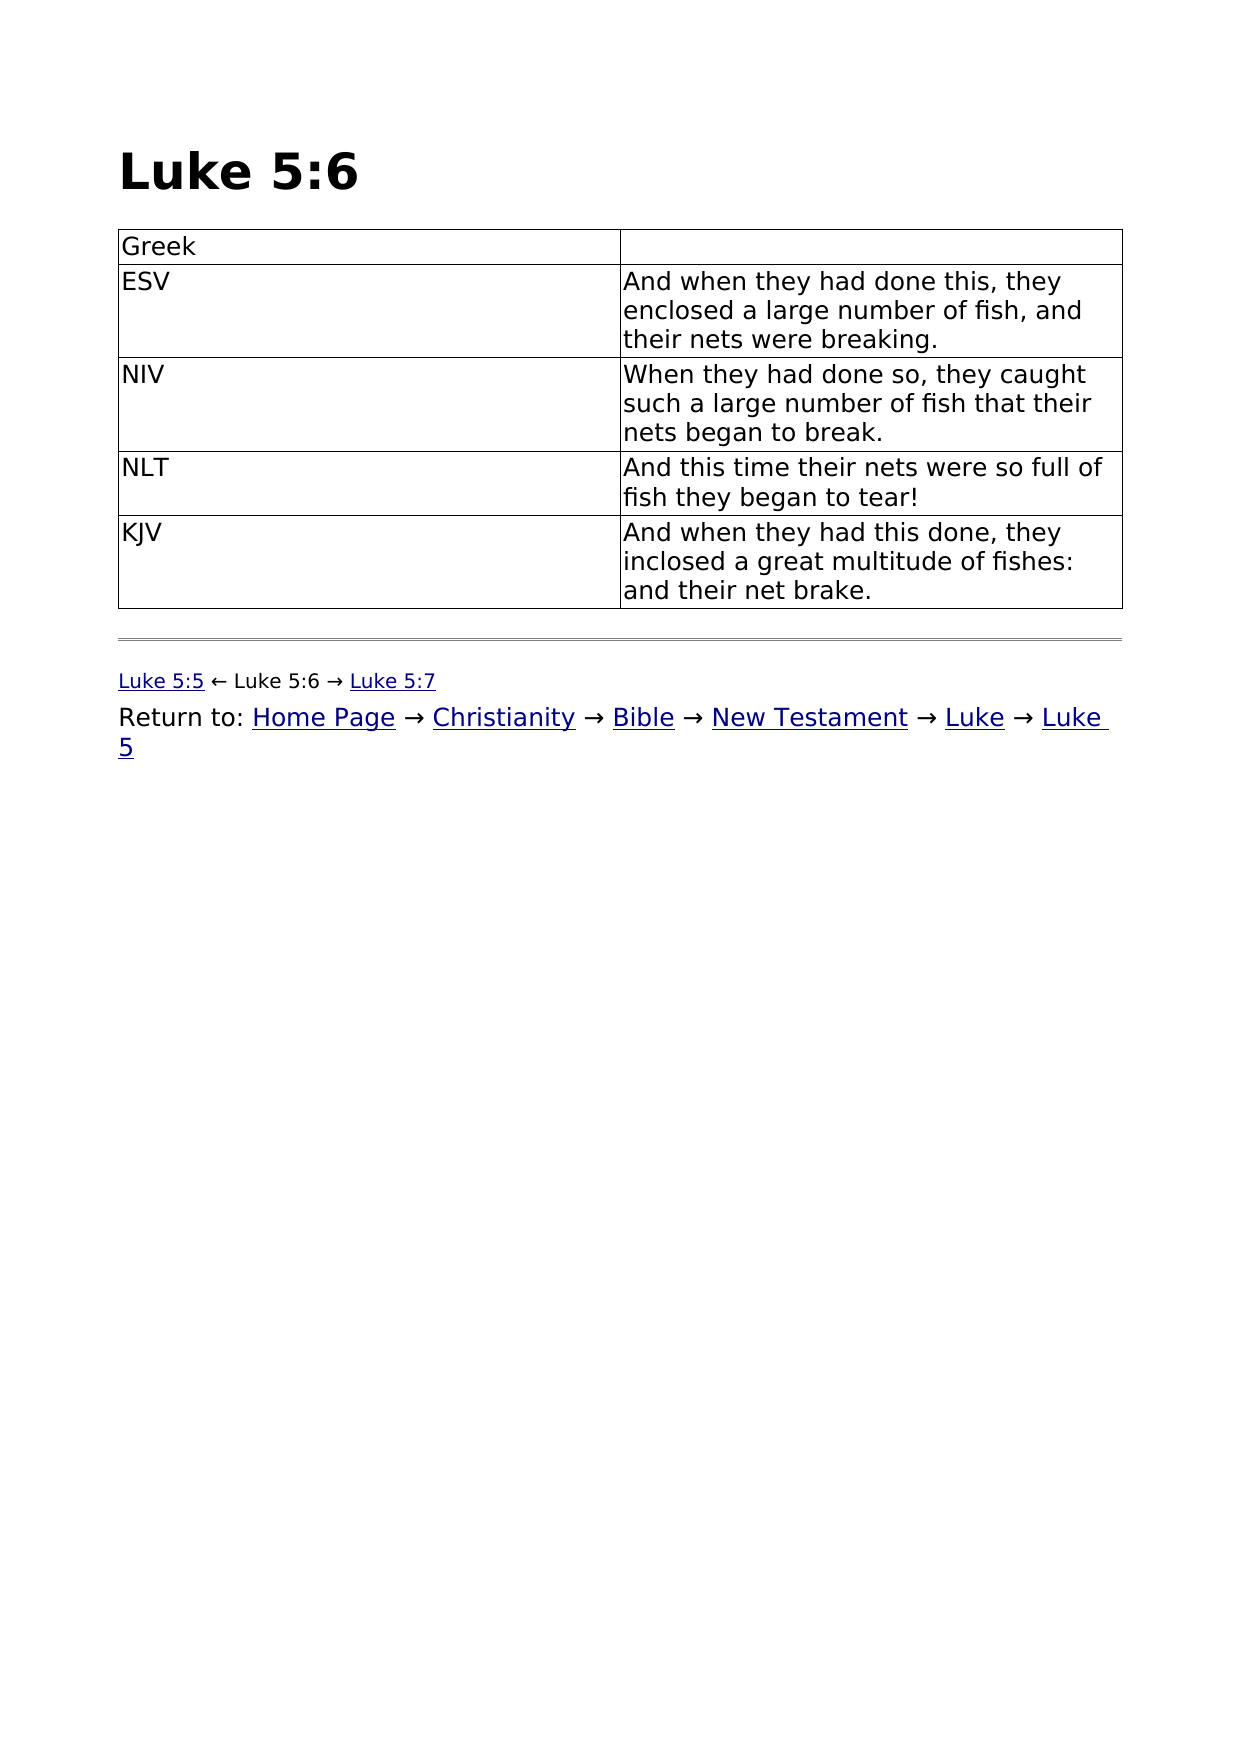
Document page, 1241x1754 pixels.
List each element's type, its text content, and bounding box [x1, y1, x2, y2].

text Return to: Home Page → Christianity → Bible → New Testament → Luke → Luke 5 [118, 704, 1122, 762]
table_cell When they had done so, they caught such a large number of fish that their nets began to break. [621, 358, 1122, 451]
subtitle Luke 5:6 [118, 143, 1122, 201]
text Luke 5:5 ← Luke 5:6 → Luke 5:7 [118, 669, 1122, 704]
table_cell ESV [119, 265, 620, 357]
table_header Greek [119, 230, 620, 264]
table_cell And this time their nets were so full of fish they began to tear! [621, 452, 1122, 515]
table_cell And when they had this done, they inclosed a great multitude of fishes: and their net brake. [621, 516, 1122, 608]
table_cell NIV [119, 358, 620, 451]
table_cell KJV [119, 516, 620, 608]
table_header [621, 230, 1122, 264]
table_cell NLT [119, 452, 620, 515]
table_cell And when they had done this, they enclosed a large number of fish, and their nets were breaking. [621, 265, 1122, 357]
